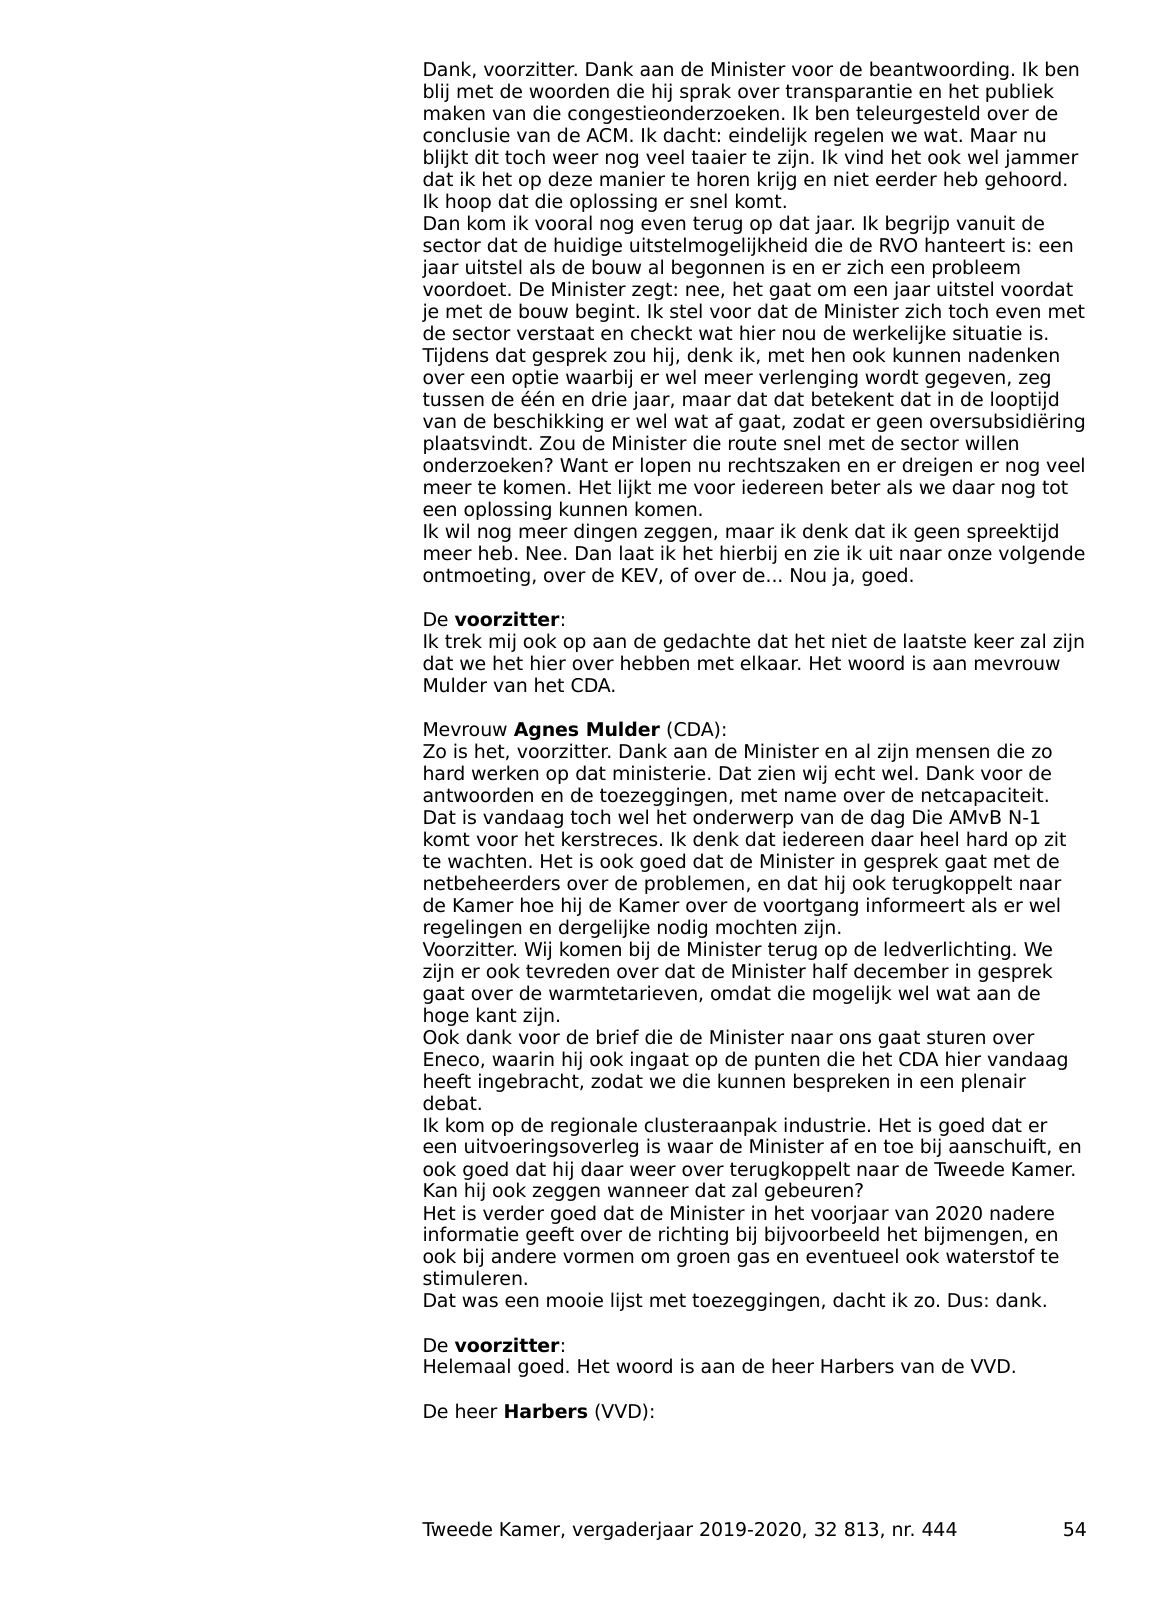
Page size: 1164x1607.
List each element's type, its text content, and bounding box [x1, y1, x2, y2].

text Voorzitter. Wij komen bij de Minister terug op de ledverlichting. We zijn er ook tevreden over dat de Minister half december in gesprek gaat over de warmtetarieven, omdat die mogelijk wel wat aan de hoge kant zijn. [422, 939, 1087, 1027]
text De heer Harbers (VVD): [422, 1401, 1087, 1423]
text Ik wil nog meer dingen zeggen, maar ik denk dat ik geen spreektijd meer heb. Nee. Dan laat ik het hierbij en zie ik uit naar onze volgende ontmoeting, over de KEV, of over de... Nou ja, goed. [422, 521, 1087, 587]
text Tijdens dat gesprek zou hij, denk ik, met hen ook kunnen nadenken over een optie waarbij er wel meer verlenging wordt gegeven, zeg tussen de één en drie jaar, maar dat dat betekent dat in de looptijd van de beschikking er wel wat af gaat, zodat er geen oversubsidiëring plaatsvindt. Zou de Minister die route snel met de sector willen onderzoeken? Want er lopen nu rechtszaken en er dreigen er nog veel meer te komen. Het lijkt me voor iedereen beter als we daar nog tot een oplossing kunnen komen. [422, 345, 1087, 521]
text Zo is het, voorzitter. Dank aan de Minister en al zijn mensen die zo hard werken op dat ministerie. Dat zien wij echt wel. Dank voor de antwoorden en de toezeggingen, met name over de netcapaciteit. Dat is vandaag toch wel het onderwerp van de dag Die AMvB N-1 komt voor het kerstreces. Ik denk dat iedereen daar heel hard op zit te wachten. Het is ook goed dat de Minister in gesprek gaat met de netbeheerders over de problemen, en dat hij ook terugkoppelt naar de Kamer hoe hij de Kamer over de voortgang informeert als er wel regelingen en dergelijke nodig mochten zijn. [422, 741, 1087, 939]
text Ik kom op de regionale clusteraanpak industrie. Het is goed dat er een uitvoeringsoverleg is waar de Minister af en toe bij aanschuift, en ook goed dat hij daar weer over terugkoppelt naar de Tweede Kamer. Kan hij ook zeggen wanneer dat zal gebeuren? [422, 1114, 1087, 1202]
text Dat was een mooie lijst met toezeggingen, dacht ik zo. Dus: dank. [422, 1290, 1087, 1312]
text De voorzitter: [422, 1334, 1087, 1356]
text Dan kom ik vooral nog even terug op dat jaar. Ik begrijp vanuit de sector dat de huidige uitstelmogelijkheid die de RVO hanteert is: een jaar uitstel als de bouw al begonnen is en er zich een probleem voordoet. De Minister zegt: nee, het gaat om een jaar uitstel voordat je met de bouw begint. Ik stel voor dat de Minister zich toch even met de sector verstaat en checkt wat hier nou de werkelijke situatie is. [422, 213, 1087, 345]
text Ook dank voor de brief die de Minister naar ons gaat sturen over Eneco, waarin hij ook ingaat op de punten die het CDA hier vandaag heeft ingebracht, zodat we die kunnen bespreken in een plenair debat. [422, 1027, 1087, 1114]
text Het is verder goed dat de Minister in het voorjaar van 2020 nadere informatie geeft over de richting bij bijvoorbeeld het bijmengen, en ook bij andere vormen om groen gas en eventueel ook waterstof te stimuleren. [422, 1202, 1087, 1290]
text Ik trek mij ook op aan de gedachte dat het niet de laatste keer zal zijn dat we het hier over hebben met elkaar. Het woord is aan mevrouw Mulder van het CDA. [422, 631, 1087, 697]
text Dank, voorzitter. Dank aan de Minister voor de beantwoording. Ik ben blij met de woorden die hij sprak over transparantie en het publiek maken van die congestieonderzoeken. Ik ben teleurgesteld over de conclusie van de ACM. Ik dacht: eindelijk regelen we wat. Maar nu blijkt dit toch weer nog veel taaier te zijn. Ik vind het ook wel jammer dat ik het op deze manier te horen krijg en niet eerder heb gehoord. Ik hoop dat die oplossing er snel komt. [422, 59, 1087, 213]
text Helemaal goed. Het woord is aan de heer Harbers van de VVD. [422, 1356, 1087, 1378]
text Mevrouw Agnes Mulder (CDA): [422, 719, 1087, 741]
text De voorzitter: [422, 609, 1087, 631]
